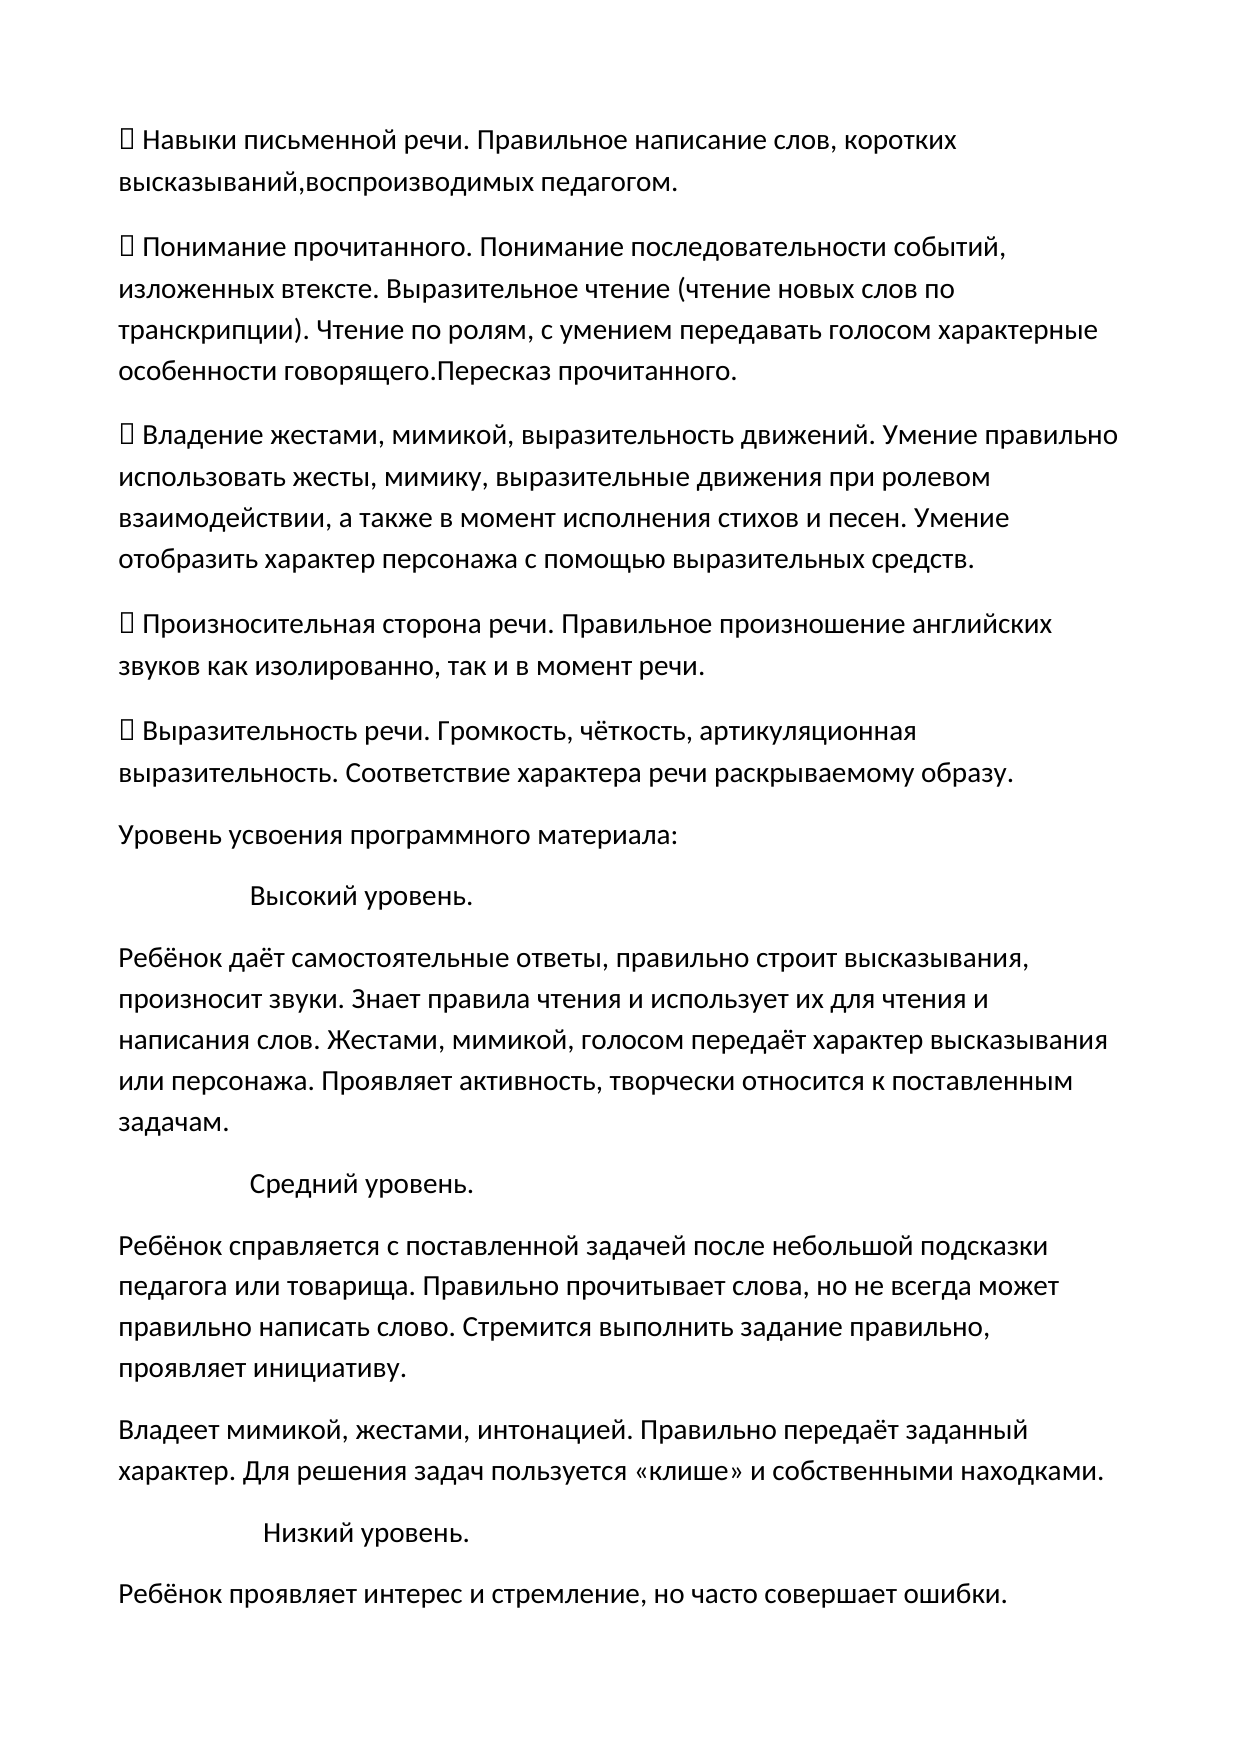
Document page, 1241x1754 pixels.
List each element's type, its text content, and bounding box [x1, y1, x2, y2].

text  Понимание прочитанного. Понимание последовательности событий, изложенных втексте. Выразительное чтение (чтение новых слов по транскрипции). Чтение по ролям, с умением передавать голосом характерные особенности говорящего.Пересказ прочитанного. [118, 225, 1122, 387]
text  Произносительная сторона речи. Правильное произношение английских звуков как изолированно, так и в момент речи. [118, 602, 1122, 683]
text Ребёнок проявляет интерес и стремление, но часто совершает ошибки. [118, 1576, 1122, 1611]
text Владеет мимикой, жестами, интонацией. Правильно передаёт заданный характер. Для решения задач пользуется «клише» и собственными находками. [118, 1411, 1122, 1488]
text Ребёнок справляется с поставленной задачей после небольшой подсказки педагога или товарища. Правильно прочитывает слова, но не всегда может правильно написать слово. Стремится выполнить задание правильно, проявляет инициативу. [118, 1227, 1122, 1385]
text Средний уровень. [118, 1165, 1122, 1200]
text  Выразительность речи. Громкость, чёткость, артикуляционная выразительность. Соответствие характера речи раскрываемому образу. [118, 709, 1122, 789]
text Ребёнок даёт самостоятельные ответы, правильно строит высказывания, произносит звуки. Знает правила чтения и использует их для чтения и написания слов. Жестами, мимикой, голосом передаёт характер высказывания или персонажа. Проявляет активность, творчески относится к поставленным задачам. [118, 939, 1122, 1139]
text Низкий уровень. [118, 1514, 1122, 1549]
text Уровень усвоения программного материала: [118, 816, 1122, 851]
text  Владение жестами, мимикой, выразительность движений. Умение правильно использовать жесты, мимику, выразительные движения при ролевом взаимодействии, а также в момент исполнения стихов и песен. Умение отобразить характер персонажа с помощью выразительных средств. [118, 413, 1122, 576]
text  Навыки письменной речи. Правильное написание слов, коротких высказываний,воспроизводимых педагогом. [118, 118, 1122, 199]
text Высокий уровень. [118, 877, 1122, 913]
